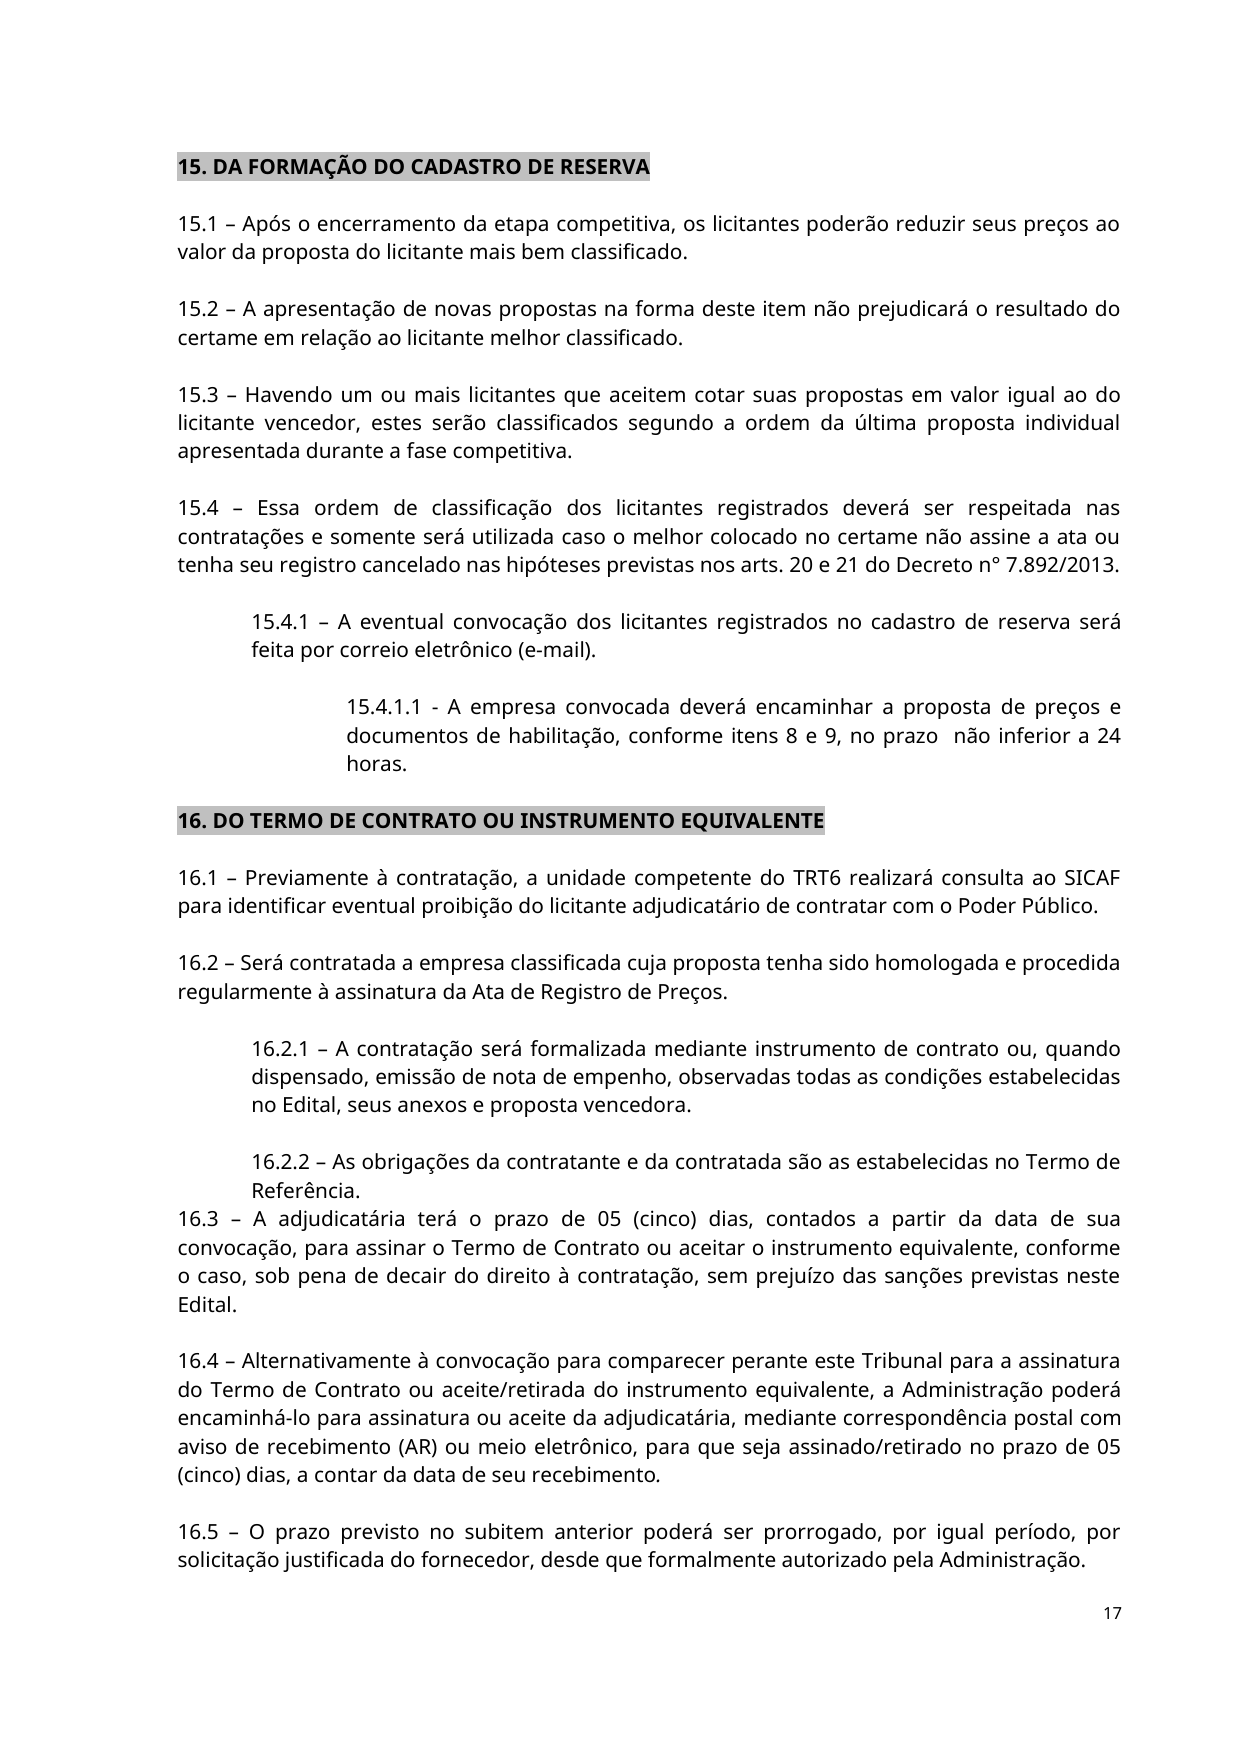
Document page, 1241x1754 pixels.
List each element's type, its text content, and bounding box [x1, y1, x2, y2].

text 15.4.1.1 - A empresa convocada deverá encaminhar a proposta de preços e documentos de habilitação, conforme itens 8 e 9, no prazo não inferior a 24 horas. [346, 692, 1122, 778]
text 15.2 – A apresentação de novas propostas na forma deste item não prejudicará o resultado do certame em relação ao licitante melhor classificado. [177, 294, 1122, 351]
text 16.5 – O prazo previsto no subitem anterior poderá ser prorrogado, por igual período, por solicitação justificada do fornecedor, desde que formalmente autorizado pela Administração. [177, 1517, 1122, 1574]
text 16.2 – Será contratada a empresa classificada cuja proposta tenha sido homologada e procedida regularmente à assinatura da Ata de Registro de Preços. [177, 948, 1122, 1005]
list 16.1 – Previamente à contratação, a unidade competente do TRT6 realizará consulta ao SICAF para identificar eventual proibição do licitante adjudicatário de contratar com o Poder Público. [177, 863, 1122, 920]
text 15.3 – Havendo um ou mais licitantes que aceitem cotar suas propostas em valor igual ao do licitante vencedor, estes serão classificados segundo a ordem da última proposta individual apresentada durante a fase competitiva. [177, 380, 1122, 465]
text 15.4.1 – A eventual convocação dos licitantes registrados no cadastro de reserva será feita por correio eletrônico (e-mail). [251, 607, 1122, 664]
text 15.1 – Após o encerramento da etapa competitiva, os licitantes poderão reduzir seus preços ao valor da proposta do licitante mais bem classificado. [177, 209, 1122, 266]
text 16. DO TERMO DE CONTRATO OU INSTRUMENTO EQUIVALENTE [177, 806, 1122, 835]
text 16.2.2 – As obrigações da contratante e da contratada são as estabelecidas no Termo de Referência. [251, 1147, 1122, 1204]
text 15.4 – Essa ordem de classificação dos licitantes registrados deverá ser respeitada nas contratações e somente será utilizada caso o melhor colocado no certame não assine a ata ou tenha seu registro cancelado nas hipóteses previstas nos arts. 20 e 21 do Decreto n° 7.892/2013. [177, 493, 1122, 579]
text 16.4 – Alternativamente à convocação para comparecer perante este Tribunal para a assinatura do Termo de Contrato ou aceite/retirada do instrumento equivalente, a Administração poderá encaminhá-lo para assinatura ou aceite da adjudicatária, mediante correspondência postal com aviso de recebimento (AR) ou meio eletrônico, para que seja assinado/retirado no prazo de 05 (cinco) dias, a contar da data de seu recebimento. [177, 1347, 1122, 1489]
text 15. DA FORMAÇÃO DO CADASTRO DE RESERVA [177, 152, 1122, 181]
text 16.3 – A adjudicatária terá o prazo de 05 (cinco) dias, contados a partir da data de sua convocação, para assinar o Termo de Contrato ou aceitar o instrumento equivalente, conforme o caso, sob pena de decair do direito à contratação, sem prejuízo das sanções previstas neste Edital. [177, 1204, 1122, 1318]
text 16.2.1 – A contratação será formalizada mediante instrumento de contrato ou, quando dispensado, emissão de nota de empenho, observadas todas as condições estabelecidas no Edital, seus anexos e proposta vencedora. [251, 1034, 1122, 1119]
